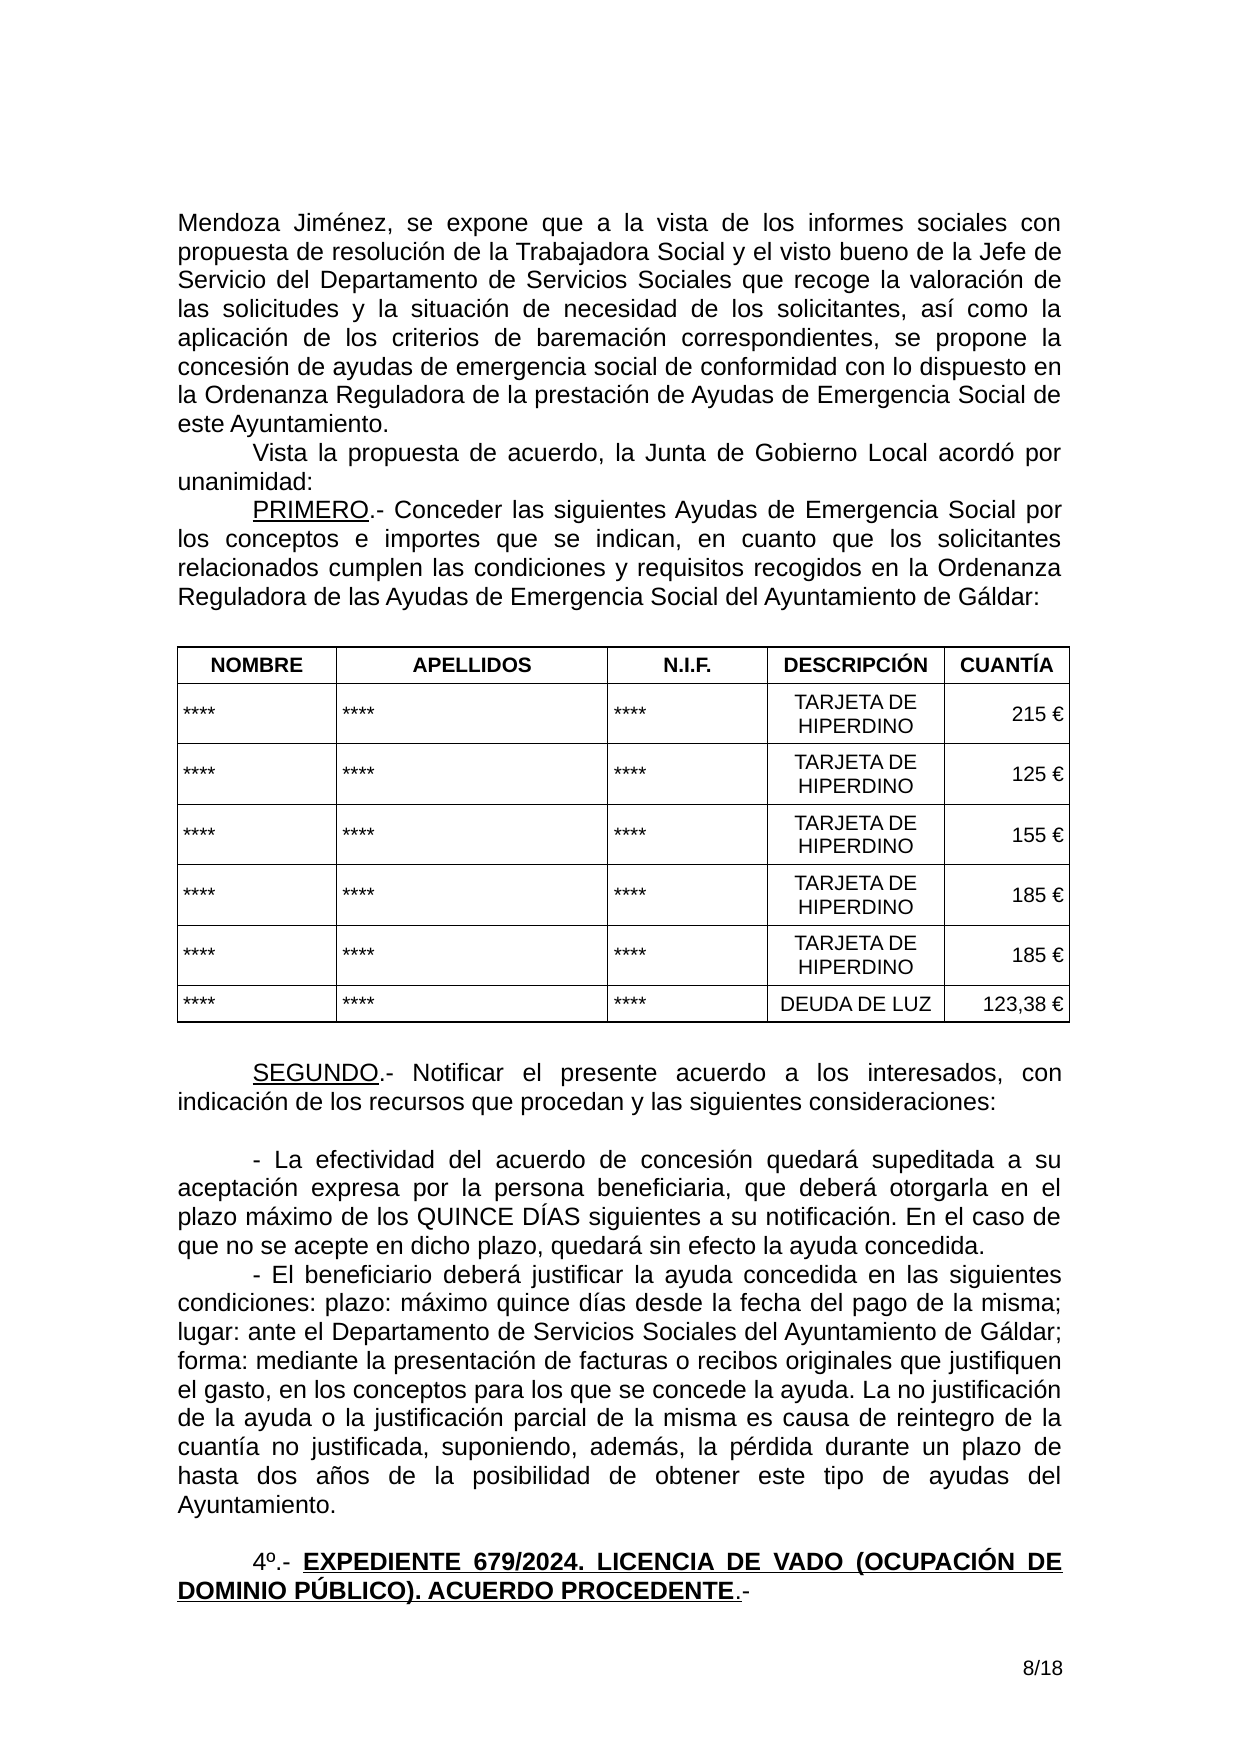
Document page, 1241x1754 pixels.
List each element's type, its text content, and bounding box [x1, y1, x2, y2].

table_cell TARJETA DE HIPERDINO [768, 684, 944, 743]
table_cell 215 € [945, 684, 1069, 743]
table_cell **** [178, 926, 336, 985]
table_cell TARJETA DE HIPERDINO [768, 926, 944, 985]
table_cell **** [337, 684, 607, 743]
table_cell 185 € [945, 926, 1069, 985]
text Vista la propuesta de acuerdo, la Junta de Gobierno Local acordó por unanimidad: [177, 438, 1063, 495]
table_header DESCRIPCIÓN [768, 648, 944, 683]
text - El beneficiario deberá justificar la ayuda concedida en las siguientes condiciones: plazo: máximo quince días desde la fecha del pago de la misma; lugar: ante el Departamento de Servicios Sociales del Ayuntamiento de Gáldar; forma: mediante la presentación de facturas o recibos originales que justifiquen el gasto, en los conceptos para los que se concede la ayuda. La no justificación de la ayuda o la justificación parcial de la misma es causa de reintegro de la cuantía no justificada, suponiendo, además, la pérdida durante un plazo de hasta dos años de la posibilidad de obtener este tipo de ayudas del Ayuntamiento. [177, 1259, 1063, 1518]
table_header APELLIDOS [337, 648, 607, 683]
table_cell **** [178, 744, 336, 804]
table_header N.I.F. [608, 648, 767, 683]
table_cell **** [178, 865, 336, 924]
table_cell **** [178, 684, 336, 743]
table_cell 155 € [945, 805, 1069, 864]
table_cell **** [608, 865, 767, 924]
text - La efectividad del acuerdo de concesión quedará supeditada a su aceptación expresa por la persona beneficiaria, que deberá otorgarla en el plazo máximo de los QUINCE DÍAS siguientes a su notificación. En el caso de que no se acepte en dicho plazo, quedará sin efecto la ayuda concedida. [177, 1144, 1063, 1259]
text PRIMERO.- Conceder las siguientes Ayudas de Emergencia Social por los conceptos e importes que se indican, en cuanto que los solicitantes relacionados cumplen las condiciones y requisitos recogidos en la Ordenanza Reguladora de las Ayudas de Emergencia Social del Ayuntamiento de Gáldar: [177, 495, 1063, 610]
text Mendoza Jiménez, se expone que a la vista de los informes sociales con propuesta de resolución de la Trabajadora Social y el visto bueno de la Jefe de Servicio del Departamento de Servicios Sociales que recoge la valoración de las solicitudes y la situación de necesidad de los solicitantes, así como la aplicación de los criterios de baremación correspondientes, se propone la concesión de ayudas de emergencia social de conformidad con lo dispuesto en la Ordenanza Reguladora de la prestación de Ayudas de Emergencia Social de este Ayuntamiento. [177, 208, 1063, 438]
table_cell **** [337, 986, 607, 1021]
table_cell **** [608, 805, 767, 864]
table_cell **** [608, 684, 767, 743]
table_cell **** [178, 986, 336, 1021]
table_cell **** [337, 805, 607, 864]
table_cell **** [608, 744, 767, 804]
table_cell **** [608, 986, 767, 1021]
table_cell DEUDA DE LUZ [768, 986, 944, 1021]
table_cell TARJETA DE HIPERDINO [768, 805, 944, 864]
table_cell 185 € [945, 865, 1069, 924]
text SEGUNDO.- Notificar el presente acuerdo a los interesados, con indicación de los recursos que procedan y las siguientes consideraciones: [177, 1058, 1063, 1116]
table_cell **** [337, 865, 607, 924]
table_header NOMBRE [178, 648, 336, 683]
table_cell **** [608, 926, 767, 985]
table_cell 125 € [945, 744, 1069, 804]
table_cell TARJETA DE HIPERDINO [768, 744, 944, 804]
text 4º.- EXPEDIENTE 679/2024. LICENCIA DE VADO (OCUPACIÓN DE DOMINIO PÚBLICO). ACUERDO PROCEDENTE.- [177, 1547, 1063, 1604]
table_cell **** [337, 926, 607, 985]
table_header CUANTÍA [945, 648, 1069, 683]
table_cell **** [178, 805, 336, 864]
table_cell TARJETA DE HIPERDINO [768, 865, 944, 924]
table_cell **** [337, 744, 607, 804]
table_cell 123,38 € [945, 986, 1069, 1021]
